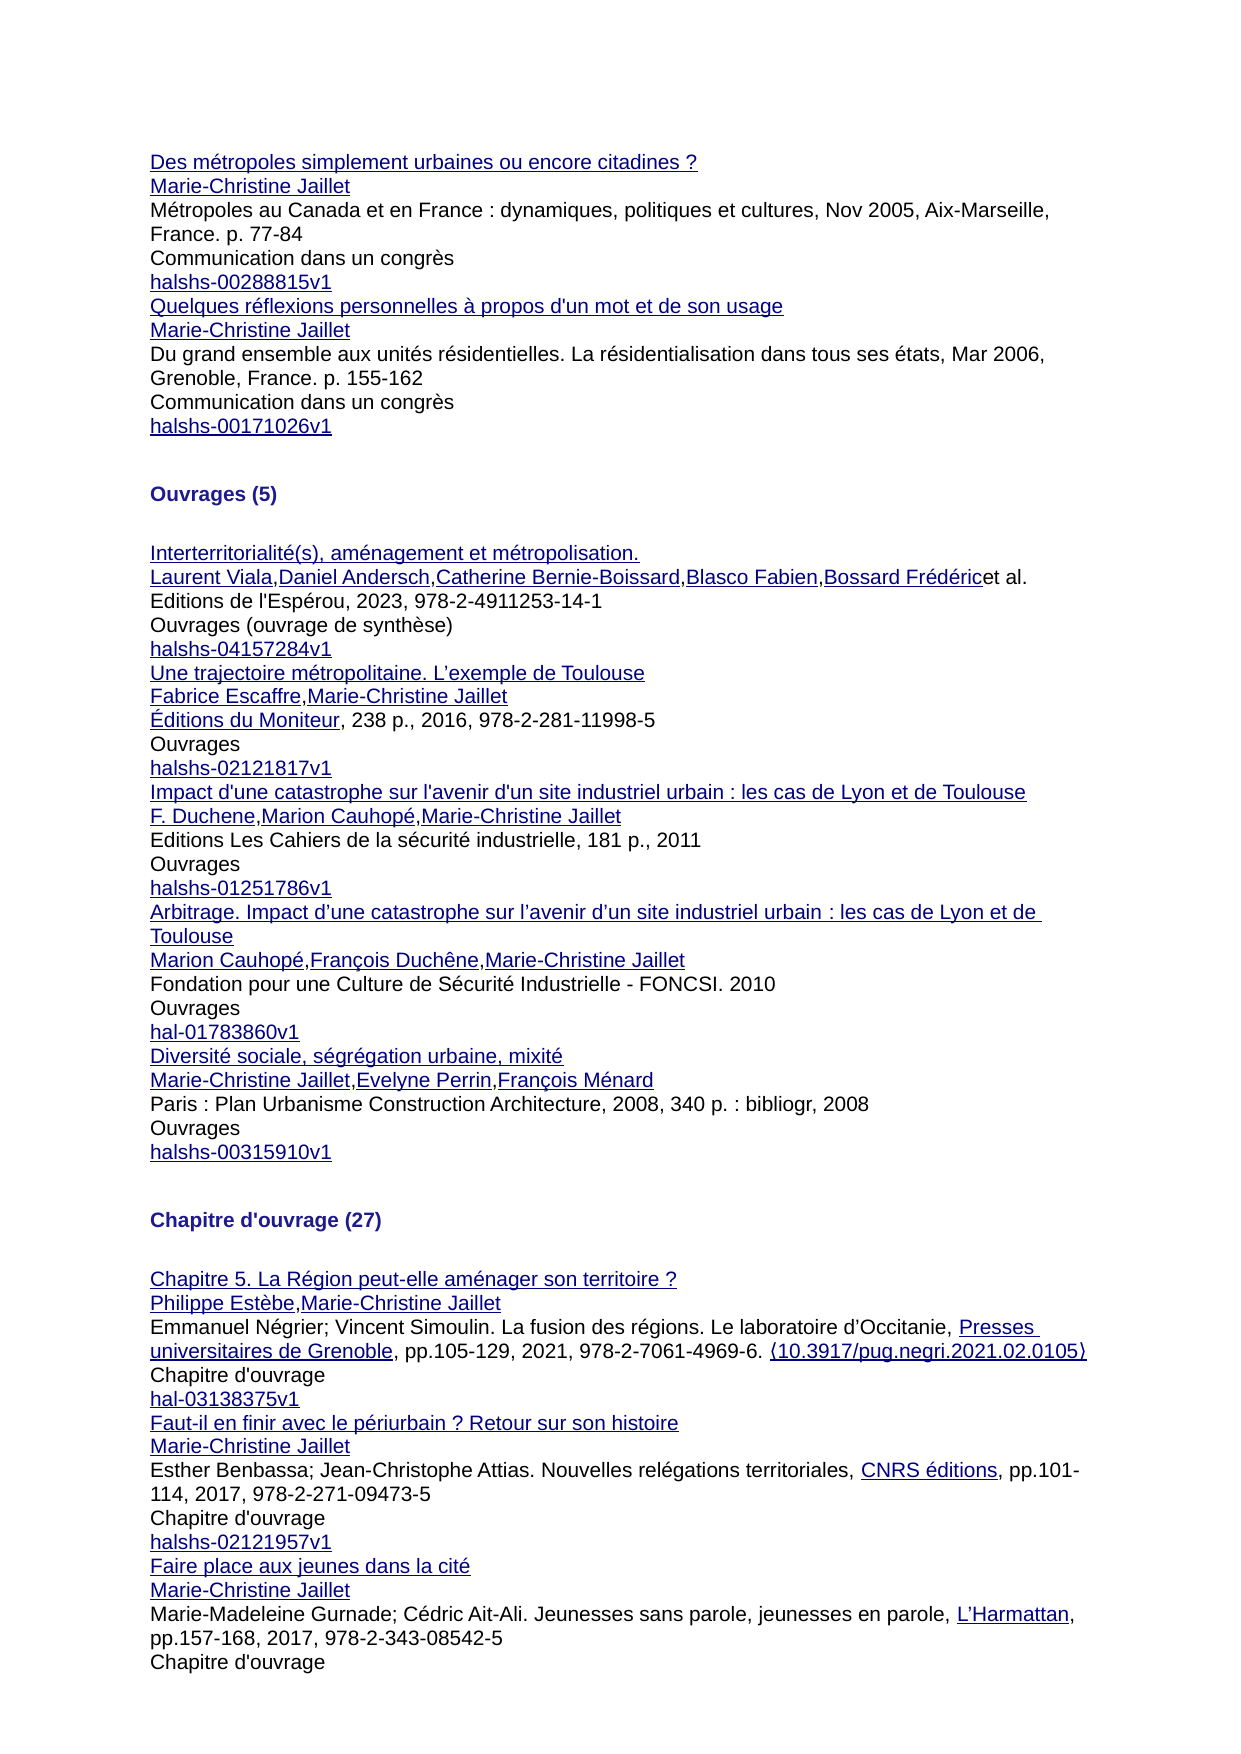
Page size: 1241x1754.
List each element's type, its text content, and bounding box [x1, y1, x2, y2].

table_cell Des métropoles simplement urbaines ou encore citadines ? Marie-Christine Jaillet Métropoles au Canada et en France : dynamiques, politiques et cultures, Nov 2005, Aix-Marseille, France. p. 77-84 Communication dans un congrès halshs-00288815v1 [150, 150, 1090, 294]
table_cell Faut-il en finir avec le périurbain ? Retour sur son histoire Marie-Christine Jaillet Esther Benbassa; Jean-Christophe Attias. Nouvelles relégations territoriales, CNRS éditions, pp.101-114, 2017, 978-2-271-09473-5 Chapitre d'ouvrage halshs-02121957v1 [150, 1410, 1090, 1554]
table_cell Impact d'une catastrophe sur l'avenir d'un site industriel urbain : les cas de Lyon et de Toulouse F. Duchene,Marion Cauhopé,Marie-Christine Jaillet Editions Les Cahiers de la sécurité industrielle, 181 p., 2011 Ouvrages halshs-01251786v1 [150, 780, 1090, 900]
subtitle Ouvrages (5) [150, 482, 1090, 506]
table_cell Faire place aux jeunes dans la cité Marie-Christine Jaillet Marie-Madeleine Gurnade; Cédric Ait-Ali. Jeunesses sans parole, jeunesses en parole, L’Harmattan, pp.157-168, 2017, 978-2-343-08542-5 Chapitre d'ouvrage [150, 1554, 1090, 1674]
subtitle Chapitre d'ouvrage (27) [150, 1208, 1090, 1232]
table_cell Arbitrage. Impact d’une catastrophe sur l’avenir d’un site industriel urbain : les cas de Lyon et de Toulouse Marion Cauhopé,François Duchêne,Marie-Christine Jaillet Fondation pour une Culture de Sécurité Industrielle - FONCSI. 2010 Ouvrages hal-01783860v1 [150, 900, 1090, 1044]
table_header Chapitre 5. La Région peut‑elle aménager son territoire ? Philippe Estèbe,Marie-Christine Jaillet Emmanuel Négrier; Vincent Simoulin. La fusion des régions. Le laboratoire d’Occitanie, Presses universitaires de Grenoble, pp.105-129, 2021, 978-2-7061-4969-6. ⟨10.3917/pug.negri.2021.02.0105⟩ Chapitre d'ouvrage hal-03138375v1 [150, 1267, 1090, 1410]
table_cell Diversité sociale, ségrégation urbaine, mixité Marie-Christine Jaillet,Evelyne Perrin,François Ménard Paris : Plan Urbanisme Construction Architecture, 2008, 340 p. : bibliogr, 2008 Ouvrages halshs-00315910v1 [150, 1044, 1090, 1163]
table_header Interterritorialité(s), aménagement et métropolisation. Laurent Viala,Daniel Andersch,Catherine Bernie-Boissard,Blasco Fabien,Bossard Frédéricet al. Editions de l'Espérou, 2023, 978-2-4911253-14-1 Ouvrages (ouvrage de synthèse) halshs-04157284v1 [150, 541, 1090, 660]
table_cell Une trajectoire métropolitaine. L’exemple de Toulouse Fabrice Escaffre,Marie-Christine Jaillet Éditions du Moniteur, 238 p., 2016, 978-2-281-11998-5 Ouvrages halshs-02121817v1 [150, 660, 1090, 780]
table_cell Quelques réflexions personnelles à propos d'un mot et de son usage Marie-Christine Jaillet Du grand ensemble aux unités résidentielles. La résidentialisation dans tous ses états, Mar 2006, Grenoble, France. p. 155-162 Communication dans un congrès halshs-00171026v1 [150, 294, 1090, 437]
